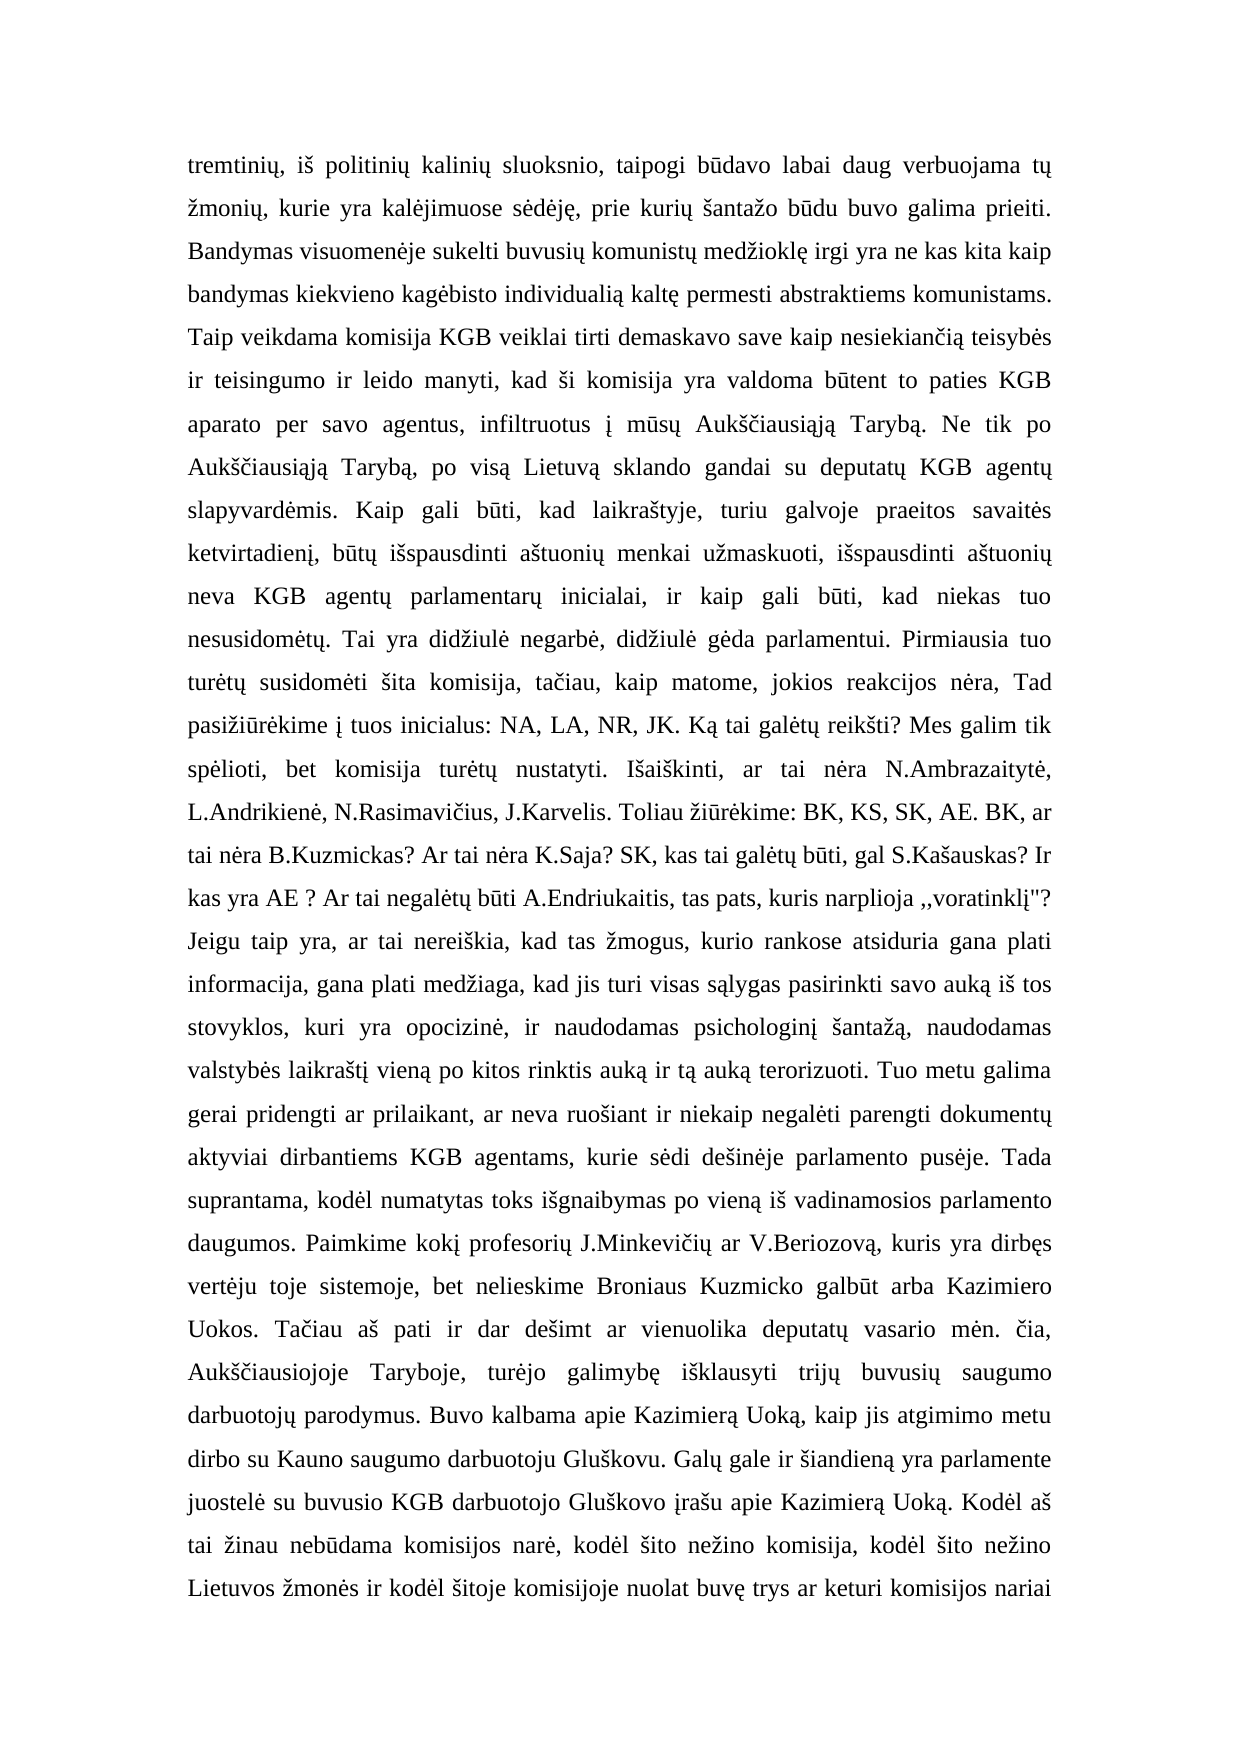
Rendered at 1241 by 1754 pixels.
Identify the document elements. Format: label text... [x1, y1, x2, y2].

text tremtinių, iš politinių kalinių sluoksnio, taipogi būdavo labai daug verbuojama tų žmonių, kurie yra kalėjimuose sėdėję, prie kurių šantažo būdu buvo galima prieiti. Bandymas visuomenėje sukelti buvusių komunistų medžioklę irgi yra ne kas kita kaip bandymas kiekvieno kagėbisto individualią kaltę permesti abstraktiems komunistams. Taip veikdama komisija KGB veiklai tirti demaskavo save kaip nesiekiančią teisybės ir teisingumo ir leido manyti, kad ši komisija yra valdoma būtent to paties KGB aparato per savo agentus, infiltruotus į mūsų Aukščiausiąją Tarybą. Ne tik po Aukščiausiąją Tarybą, po visą Lietuvą sklando gandai su deputatų KGB agentų slapyvardėmis. Kaip gali būti, kad laikraštyje, turiu galvoje praeitos savaitės ketvirtadienį, būtų išspausdinti aštuonių menkai užmaskuoti, išspausdinti aštuonių neva KGB agentų parlamentarų inicialai, ir kaip gali būti, kad niekas tuo nesusidomėtų. Tai yra didžiulė negarbė, didžiulė gėda parlamentui. Pirmiausia tuo turėtų susidomėti šita komisija, tačiau, kaip matome, jokios reakcijos nėra, Tad pasižiūrėkime į tuos inicialus: NA, LA, NR, JK. Ką tai galėtų reikšti? Mes galim tik spėlioti, bet komisija turėtų nustatyti. Išaiškinti, ar tai nėra N.Ambrazaitytė, L.Andrikienė, N.Rasimavičius, J.Karvelis. Toliau žiūrėkime: BK, KS, SK, AE. BK, ar tai nėra B.Kuzmickas? Ar tai nėra K.Saja? SK, kas tai galėtų būti, gal S.Kašauskas? Ir kas yra AE ? Ar tai negalėtų būti A.Endriukaitis, tas pats, kuris narplioja ,,voratinklį"? Jeigu taip yra, ar tai nereiškia, kad tas žmogus, kurio rankose atsiduria gana plati informacija, gana plati medžiaga, kad jis turi visas sąlygas pasirinkti savo auką iš tos stovyklos, kuri yra opocizinė, ir naudodamas psichologinį šantažą, naudodamas valstybės laikraštį vieną po kitos rinktis auką ir tą auką terorizuoti. Tuo metu galima gerai pridengti ar prilaikant, ar neva ruošiant ir niekaip negalėti parengti dokumentų aktyviai dirbantiems KGB agentams, kurie sėdi dešinėje parlamento pusėje. Tada suprantama, kodėl numatytas toks išgnaibymas po vieną iš vadinamosios parlamento daugumos. Paimkime kokį profesorių J.Minkevičių ar V.Beriozovą, kuris yra dirbęs vertėju toje sistemoje, bet nelieskime Broniaus Kuzmicko galbūt arba Kazimiero Uokos. Tačiau aš pati ir dar dešimt ar vienuolika deputatų vasario mėn. čia, Aukščiausiojoje Taryboje, turėjo galimybę išklausyti trijų buvusių saugumo darbuotojų parodymus. Buvo kalbama apie Kazimierą Uoką, kaip jis atgimimo metu dirbo su Kauno saugumo darbuotoju Gluškovu. Galų gale ir šiandieną yra parlamente juostelė su buvusio KGB darbuotojo Gluškovo įrašu apie Kazimierą Uoką. Kodėl aš tai žinau nebūdama komisijos narė, kodėl šito nežino komisija, kodėl šito nežino Lietuvos žmonės ir kodėl šitoje komisijoje nuolat buvę trys ar keturi komisijos nariai [187, 150, 1053, 1602]
